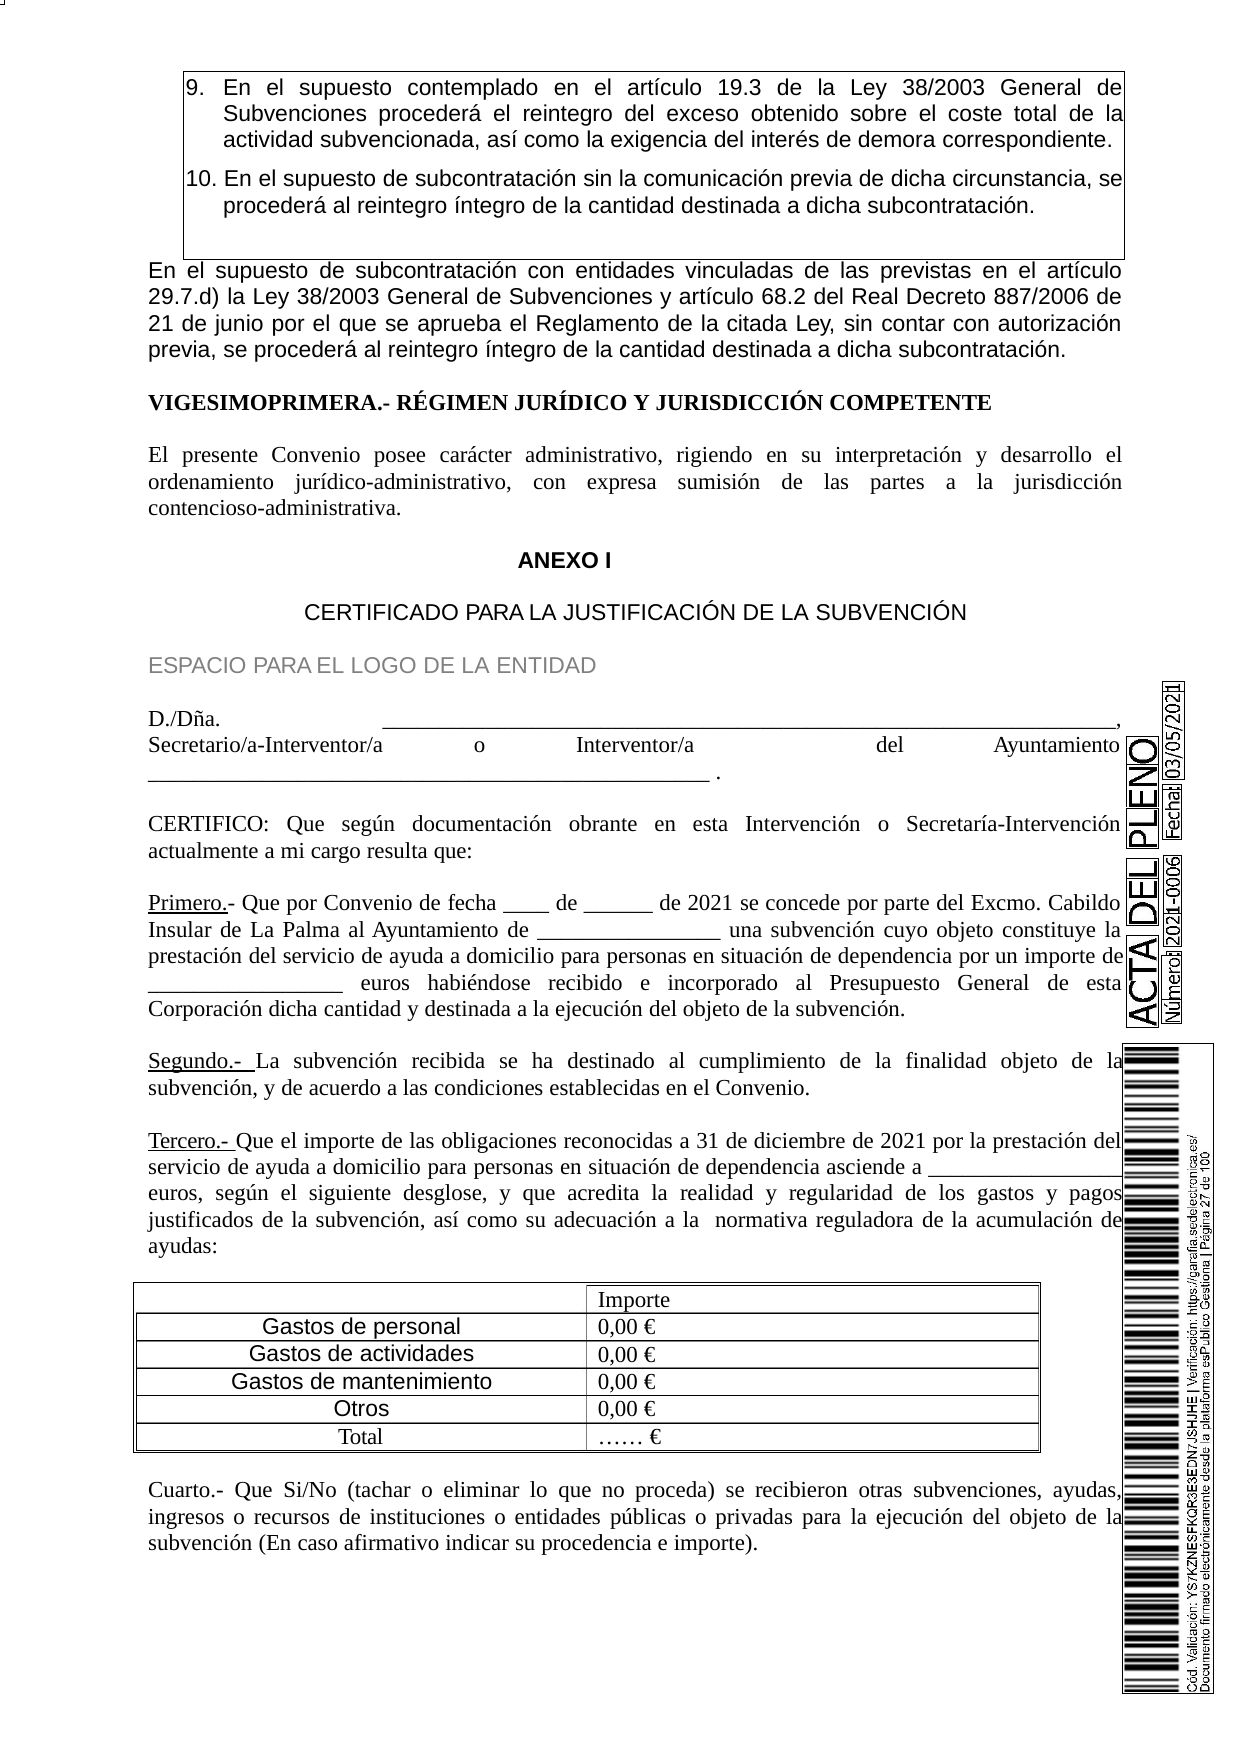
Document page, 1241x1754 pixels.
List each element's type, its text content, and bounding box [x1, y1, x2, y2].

picture [134, 1283, 1040, 1452]
picture [1127, 936, 1158, 1027]
text ordenamiento jurídico-administrativo, con expresa sumisión de las partes a la jurisdicción [148, 469, 1146, 494]
text Total [338, 1424, 411, 1449]
text Subvenciones procederá el reintegro del exceso obtenido sobre el coste total de la [223, 101, 1147, 127]
text actividad subvencionada, así como la exigencia del interés de demora correspondiente. [223, 127, 1147, 153]
text CERTIFICADO PARA LA JUSTIFICACIÓN DE LA SUBVENCIÓN [304, 600, 991, 626]
picture [1162, 1000, 1181, 1023]
text subvención (En caso afirmativo indicar su procedencia e importe). [148, 1530, 1145, 1556]
text Gastos de personal [262, 1314, 517, 1340]
text . En el supuesto contemplado en el artículo 19.3 de la Ley 38/2003 General de [198, 75, 1147, 100]
picture [1127, 879, 1158, 925]
picture [1127, 859, 1158, 878]
text 9.7.d) la Ley 38/2003 General de Subvenciones y artículo 68.2 del Real Decreto 887/2006 de [161, 284, 1146, 310]
text subvención, y de acuerdo a las condiciones establecidas en el Convenio. [148, 1075, 1146, 1100]
text procederá al reintegro íntegro de la cantidad destinada a dicha subcontratación. [223, 193, 1147, 218]
text justificados de la subvención, así como su adecuación a la normativa reguladora de la acumulación de [148, 1207, 1146, 1232]
text Primero.- Que por Convenio de fecha ____ de ______ de 2021 se concede por parte del Excmo. Cabildo [148, 890, 1146, 916]
picture [1163, 682, 1184, 691]
text Insular de La Palma al Ayuntamiento de ________________ una subvención cuyo objeto constituye la [148, 917, 1146, 942]
picture [1127, 809, 1158, 848]
text Corporación dicha cantidad y destinada a la ejecución del objeto de la subvención. [148, 996, 928, 1021]
text Secretario/a-Interventor/a [148, 732, 408, 758]
text previa, se procederá al reintegro íntegro de la cantidad destinada a dicha subcontratación. [148, 337, 1090, 362]
text ________________________________________________________________, [382, 706, 1147, 731]
text ANEXO I [517, 548, 636, 573]
text 0,00 € [598, 1314, 686, 1339]
text D./Dña. [148, 706, 382, 731]
text 1 de junio por el que se aprueba el Reglamento de la citada Ley, sin contar con autorización [161, 311, 1146, 336]
text 0,00 € [598, 1369, 686, 1394]
text Interventor/a del Ayuntamiento [576, 732, 1147, 758]
text prestación del servicio de ayuda a domicilio para personas en situación de dependencia por un importe de [148, 943, 1146, 968]
text Otros [333, 1396, 517, 1422]
picture [1162, 956, 1181, 999]
picture [1163, 692, 1184, 779]
picture [1163, 790, 1181, 839]
picture [1123, 1044, 1213, 1693]
text CERTIFICO: Que según documentación obrante en esta Intervención o Secretaría-Intervención [148, 811, 1146, 837]
text 2 [148, 284, 161, 310]
text o [474, 732, 510, 758]
text ________________________________________________ . [159, 759, 747, 784]
picture [184, 72, 1124, 258]
text Gastos de mantenimiento [231, 1369, 517, 1394]
text contencioso-administrativa. [148, 495, 1146, 521]
text 0. En el supuesto de subcontratación sin la comunicación previa de dicha circunstancia, se [198, 166, 1147, 192]
text VIGESIMOPRIMERA.- RÉGIMEN JURÍDICO Y JURISDICCIÓN COMPETENTE [148, 390, 1015, 415]
text Cuarto.- Que Si/No (tachar o eliminar lo que no proceda) se recibieron otras subvenciones, ayudas, [148, 1477, 1145, 1503]
picture [1163, 785, 1181, 789]
picture [1126, 765, 1159, 808]
text 1 [185, 166, 198, 192]
text 2 [148, 311, 161, 336]
text En el supuesto de subcontratación con entidades vinculadas de las previstas en el artículo [148, 258, 1146, 283]
text Segundo.- La subvención recibida se ha destinado al cumplimiento de la finalidad objeto de la [148, 1048, 1146, 1074]
picture [1164, 856, 1181, 913]
text ingresos o recursos de instituciones o entidades públicas o privadas para la ejecución del objeto de la [148, 1504, 1145, 1529]
text 0,00 € [598, 1342, 686, 1367]
text 0,00 € [598, 1396, 686, 1422]
text euros, según el siguiente desglose, y que acredita la realidad y regularidad de los gastos y pagos [148, 1180, 1146, 1206]
text ayudas: [148, 1233, 1146, 1258]
text El presente Convenio posee carácter administrativo, rigiendo en su interpretación y desarrollo el [148, 442, 1146, 468]
text servicio de ayuda a domicilio para personas en situación de dependencia asciende a _________________ [148, 1154, 1146, 1179]
text 9 [185, 75, 198, 100]
text ________________ euros habiéndose recibido e incorporado al Presupuesto General de esta [159, 969, 1146, 995]
text Tercero.- Que el importe de las obligaciones reconocidas a 31 de diciembre de 2021 por la prestación del [148, 1128, 1146, 1153]
text _ [148, 759, 159, 781]
text Importe [598, 1287, 695, 1312]
text Gastos de actividades [248, 1341, 517, 1367]
picture [1127, 737, 1158, 764]
text actualmente a mi cargo resulta que: [148, 838, 1146, 863]
text …… € [598, 1424, 686, 1449]
text _ [148, 969, 159, 992]
text ESPACIO PARA EL LOGO DE LA ENTIDAD [148, 653, 991, 679]
picture [1164, 914, 1181, 946]
